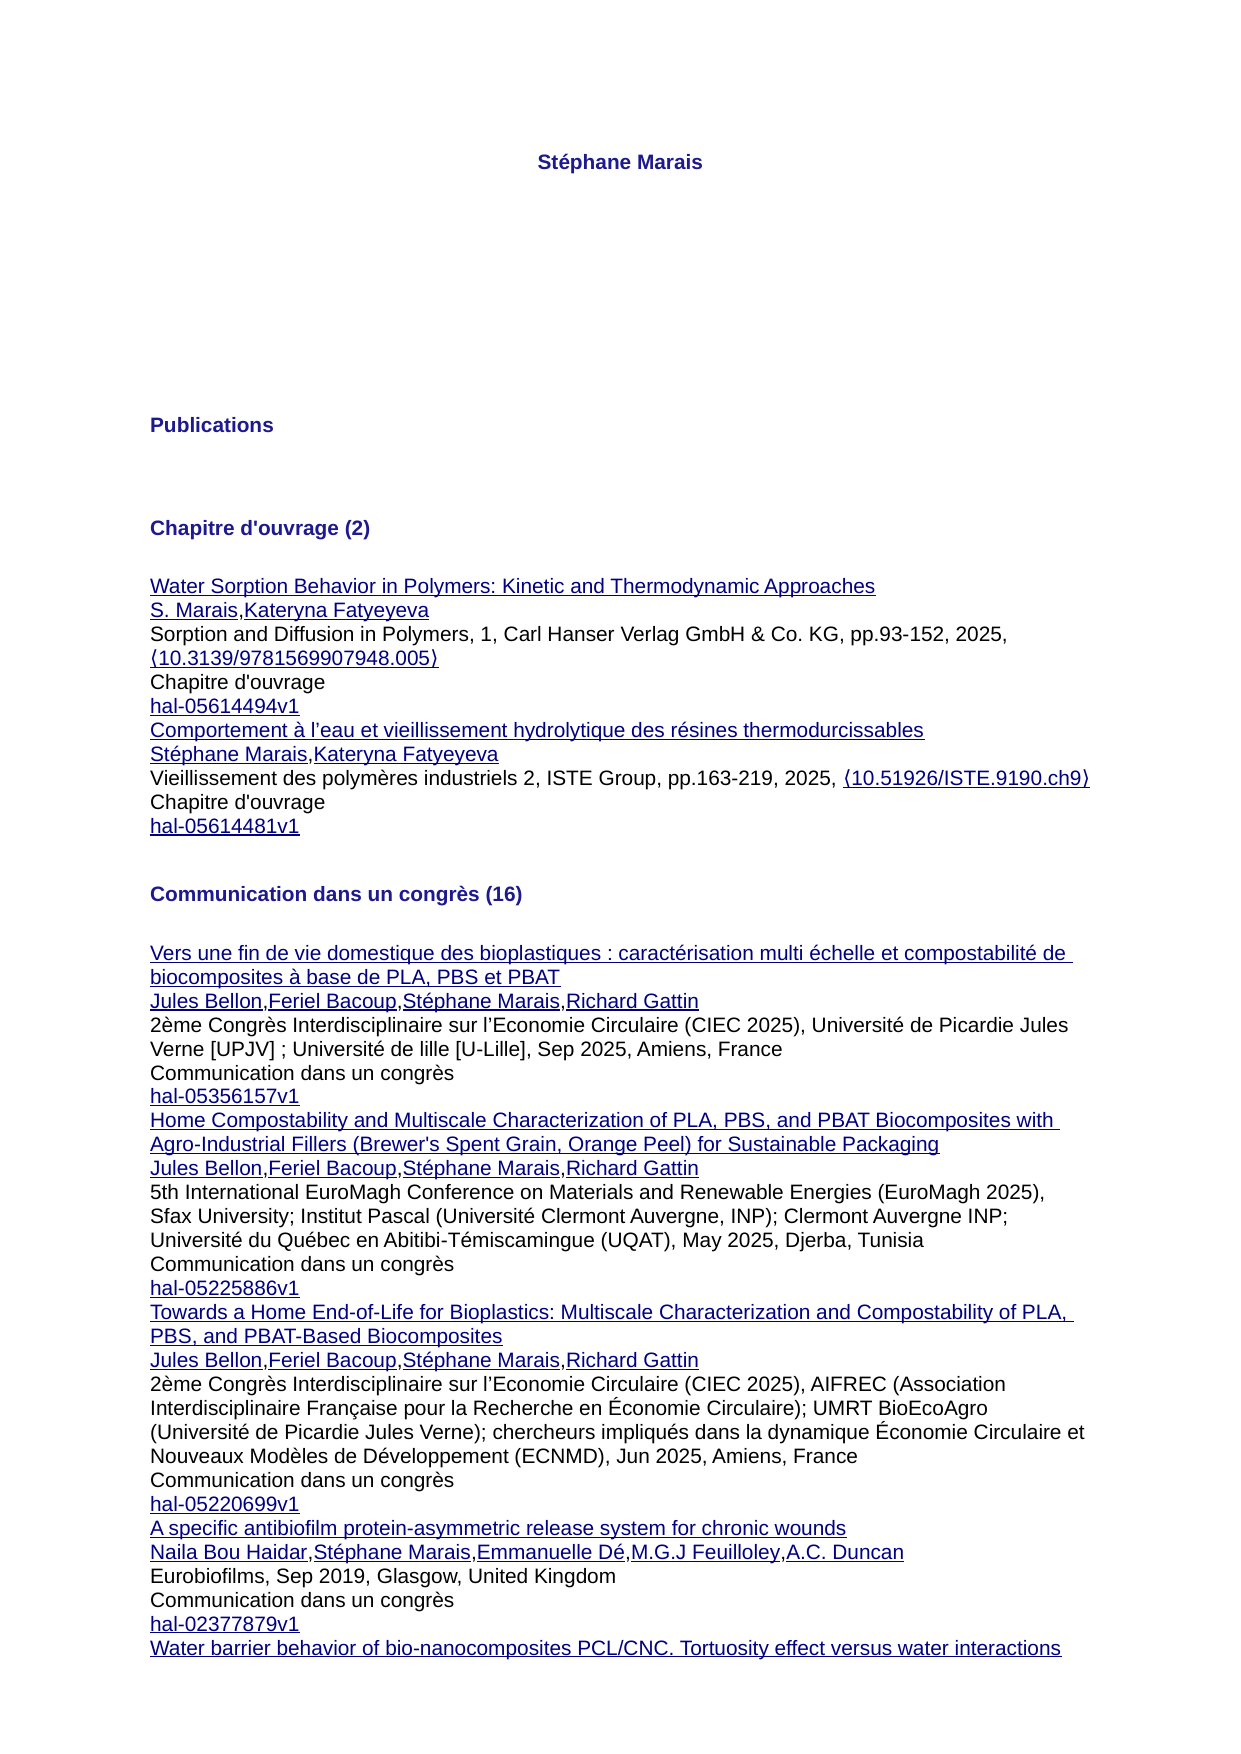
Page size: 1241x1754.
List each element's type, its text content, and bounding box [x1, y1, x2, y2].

subtitle Chapitre d'ouvrage (2) [150, 516, 1090, 539]
table_header Water Sorption Behavior in Polymers: Kinetic and Thermodynamic Approaches S. Marais,Kateryna Fatyeyeva Sorption and Diffusion in Polymers, 1, Carl Hanser Verlag GmbH & Co. KG, pp.93-152, 2025, ⟨10.3139/9781569907948.005⟩ Chapitre d'ouvrage hal-05614494v1 [150, 574, 1090, 718]
subtitle Communication dans un congrès (16) [150, 882, 1090, 906]
table_header Vers une fin de vie domestique des bioplastiques : caractérisation multi échelle et compostabilité de biocomposites à base de PLA, PBS et PBAT Jules Bellon,Feriel Bacoup,Stéphane Marais,Richard Gattin 2ème Congrès Interdisciplinaire sur l’Economie Circulaire (CIEC 2025), Université de Picardie Jules Verne [UPJV] ; Université de lille [U-Lille], Sep 2025, Amiens, France Communication dans un congrès hal-05356157v1 [150, 941, 1090, 1108]
table_cell Home Compostability and Multiscale Characterization of PLA, PBS, and PBAT Biocomposites with Agro-Industrial Fillers (Brewer's Spent Grain, Orange Peel) for Sustainable Packaging Jules Bellon,Feriel Bacoup,Stéphane Marais,Richard Gattin 5th International EuroMagh Conference on Materials and Renewable Energies (EuroMagh 2025), Sfax University; Institut Pascal (Université Clermont Auvergne, INP); Clermont Auvergne INP; Université du Québec en Abitibi‑Témiscamingue (UQAT), May 2025, Djerba, Tunisia Communication dans un congrès hal-05225886v1 [150, 1108, 1090, 1300]
subtitle Publications [150, 412, 1090, 436]
subtitle Stéphane Marais [150, 150, 1090, 174]
table_cell Towards a Home End-of-Life for Bioplastics: Multiscale Characterization and Compostability of PLA, PBS, and PBAT-Based Biocomposites Jules Bellon,Feriel Bacoup,Stéphane Marais,Richard Gattin 2ème Congrès Interdisciplinaire sur l’Economie Circulaire (CIEC 2025), AIFREC (Association Interdisciplinaire Française pour la Recherche en Économie Circulaire); UMRT BioEcoAgro (Université de Picardie Jules Verne); chercheurs impliqués dans la dynamique Économie Circulaire et Nouveaux Modèles de Développement (ECNMD), Jun 2025, Amiens, France Communication dans un congrès hal-05220699v1 [150, 1300, 1090, 1516]
table_cell Water barrier behavior of bio-nanocomposites PCL/CNC. Tortuosity effect versus water interactions [150, 1635, 1090, 1659]
table_cell A specific antibiofilm protein-asymmetric release system for chronic wounds Naila Bou Haidar,Stéphane Marais,Emmanuelle Dé,M.G.J Feuilloley,A.C. Duncan Eurobiofilms, Sep 2019, Glasgow, United Kingdom Communication dans un congrès hal-02377879v1 [150, 1516, 1090, 1635]
table_cell Comportement à l’eau et vieillissement hydrolytique des résines thermodurcissables Stéphane Marais,Kateryna Fatyeyeva Vieillissement des polymères industriels 2, ISTE Group, pp.163-219, 2025, ⟨10.51926/ISTE.9190.ch9⟩ Chapitre d'ouvrage hal-05614481v1 [150, 718, 1090, 837]
